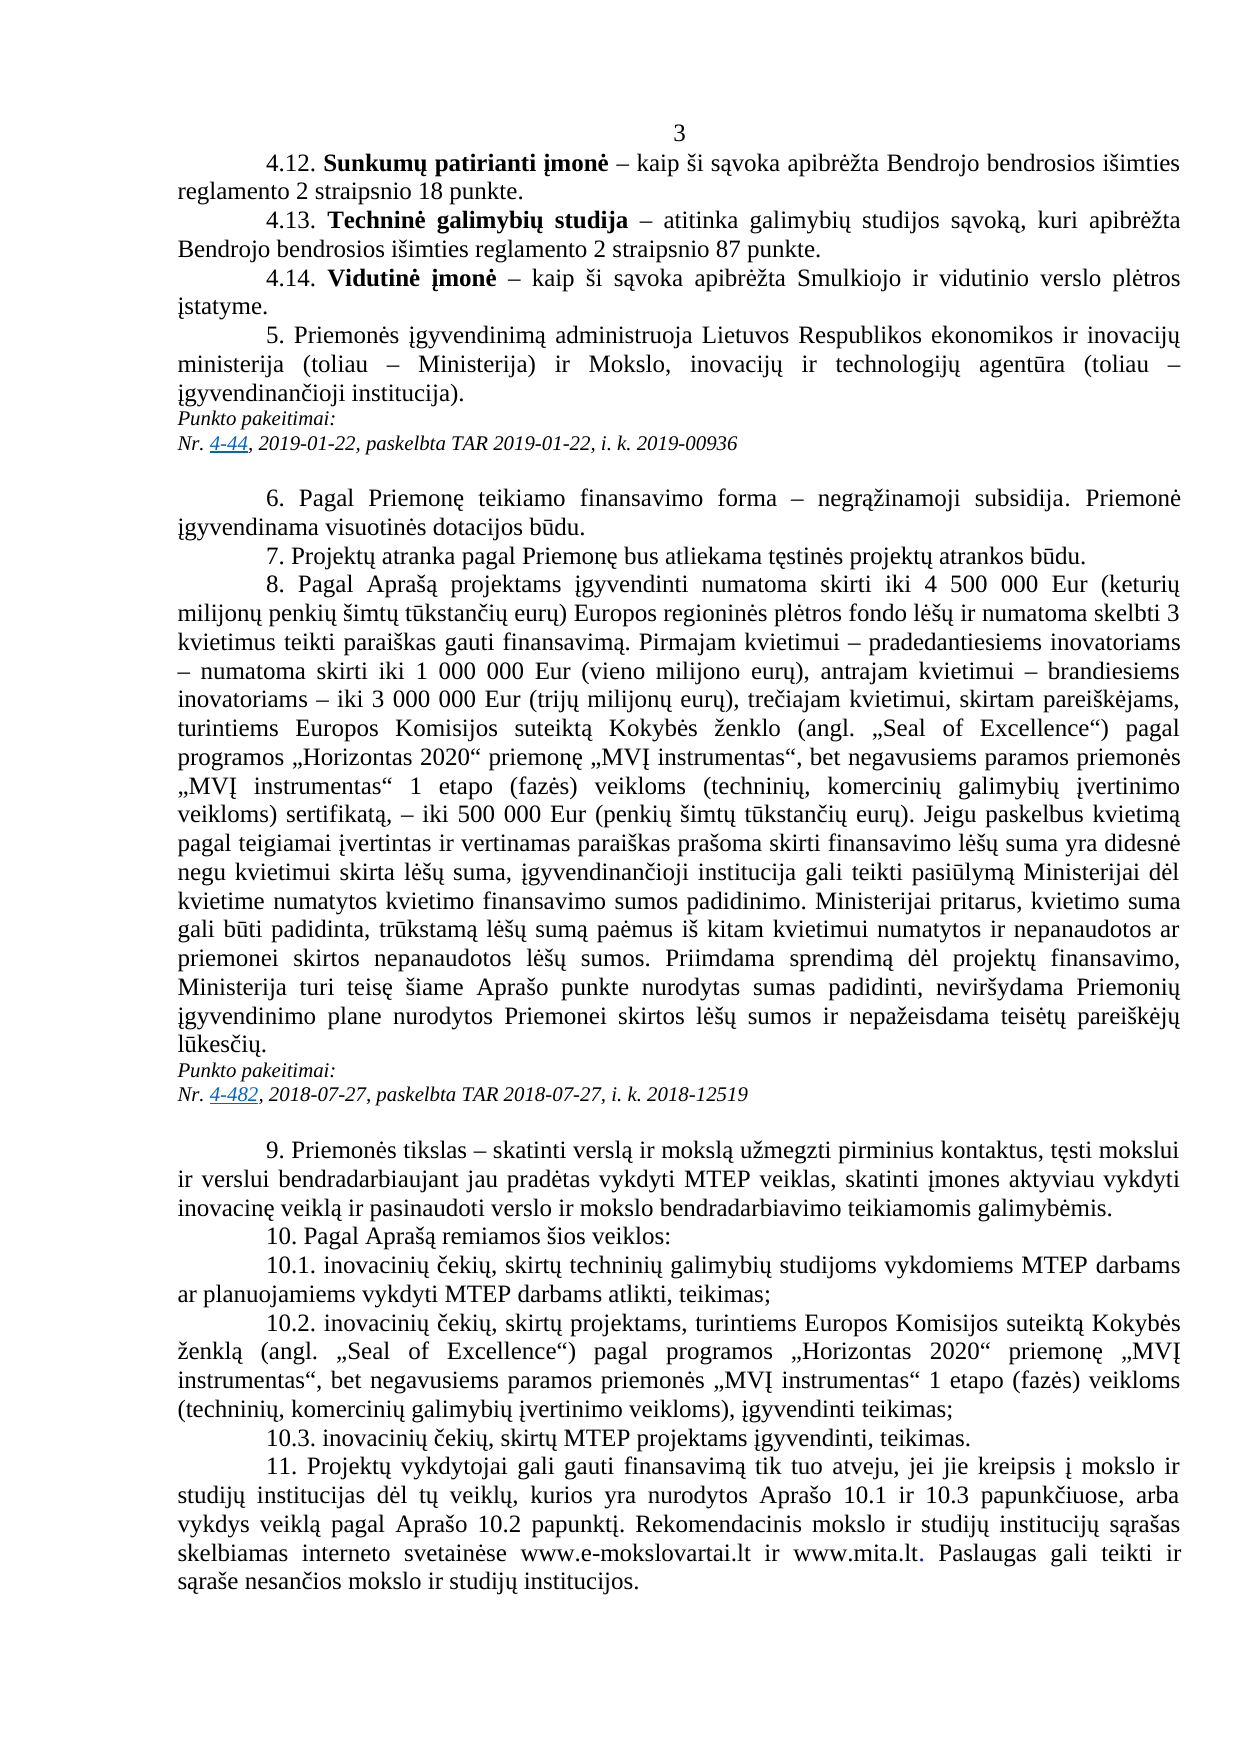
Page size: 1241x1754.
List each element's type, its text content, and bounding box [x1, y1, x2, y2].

text 9. Priemonės tikslas – skatinti verslą ir mokslą užmegzti pirminius kontaktus, tęsti mokslui ir verslui bendradarbiaujant jau pradėtas vykdyti MTEP veiklas, skatinti įmones aktyviau vykdyti inovacinę veiklą ir pasinaudoti verslo ir mokslo bendradarbiavimo teikiamomis galimybėmis. [177, 1135, 1181, 1221]
text Nr. 4-482, 2018-07-27, paskelbta TAR 2018-07-27, i. k. 2018-12519 [177, 1082, 1181, 1106]
text 10.2. inovacinių čekių, skirtų projektams, turintiems Europos Komisijos suteiktą Kokybės ženklą (angl. „Seal of Excellence“) pagal programos „Horizontas 2020“ priemonę „MVĮ instrumentas“, bet negavusiems paramos priemonės „MVĮ instrumentas“ 1 etapo (fazės) veikloms (techninių, komercinių galimybių įvertinimo veikloms), įgyvendinti teikimas; [177, 1308, 1181, 1423]
text 6. Pagal Priemonę teikiamo finansavimo forma – negrąžinamoji subsidija. Priemonė įgyvendinama visuotinės dotacijos būdu. [177, 483, 1181, 541]
text Nr. 4-44, 2019-01-22, paskelbta TAR 2019-01-22, i. k. 2019-00936 [177, 430, 1181, 454]
text 10. Pagal Aprašą remiamos šios veiklos: [177, 1221, 1181, 1250]
text 4.12. Sunkumų patirianti įmonė – kaip ši sąvoka apibrėžta Bendrojo bendrosios išimties reglamento 2 straipsnio 18 punkte. [177, 148, 1181, 205]
text 8. Pagal Aprašą projektams įgyvendinti numatoma skirti iki 4 500 000 Eur (keturių milijonų penkių šimtų tūkstančių eurų) Europos regioninės plėtros fondo lėšų ir numatoma skelbti 3 kvietimus teikti paraiškas gauti finansavimą. Pirmajam kvietimui – pradedantiesiems inovatoriams – numatoma skirti iki 1 000 000 Eur (vieno milijono eurų), antrajam kvietimui – brandiesiems inovatoriams – iki 3 000 000 Eur (trijų milijonų eurų), trečiajam kvietimui, skirtam pareiškėjams, turintiems Europos Komisijos suteiktą Kokybės ženklo (angl. „Seal of Excellence“) pagal programos „Horizontas 2020“ priemonę „MVĮ instrumentas“, bet negavusiems paramos priemonės „MVĮ instrumentas“ 1 etapo (fazės) veikloms (techninių, komercinių galimybių įvertinimo veikloms) sertifikatą, – iki 500 000 Eur (penkių šimtų tūkstančių eurų). Jeigu paskelbus kvietimą pagal teigiamai įvertintas ir vertinamas paraiškas prašoma skirti finansavimo lėšų suma yra didesnė negu kvietimui skirta lėšų suma, įgyvendinančioji institucija gali teikti pasiūlymą Ministerijai dėl kvietime numatytos kvietimo finansavimo sumos padidinimo. Ministerijai pritarus, kvietimo suma gali būti padidinta, trūkstamą lėšų sumą paėmus iš kitam kvietimui numatytos ir nepanaudotos ar priemonei skirtos nepanaudotos lėšų sumos. Priimdama sprendimą dėl projektų finansavimo, Ministerija turi teisę šiame Aprašo punkte nurodytas sumas padidinti, neviršydama Priemonių įgyvendinimo plane nurodytos Priemonei skirtos lėšų sumos ir nepažeisdama teisėtų pareiškėjų lūkesčių. [177, 569, 1181, 1058]
text 4.14. Vidutinė įmonė – kaip ši sąvoka apibrėžta Smulkiojo ir vidutinio verslo plėtros įstatyme. [177, 263, 1181, 320]
text 11. Projektų vykdytojai gali gauti finansavimą tik tuo atveju, jei jie kreipsis į mokslo ir studijų institucijas dėl tų veiklų, kurios yra nurodytos Aprašo 10.1 ir 10.3 papunkčiuose, arba vykdys veiklą pagal Aprašo 10.2 papunktį. Rekomendacinis mokslo ir studijų institucijų sąrašas skelbiamas interneto svetainėse www.e-mokslovartai.lt ir www.mita.lt. Paslaugas gali teikti ir sąraše nesančios mokslo ir studijų institucijos. [177, 1451, 1181, 1595]
text Punkto pakeitimai: [177, 1058, 1181, 1082]
text Punkto pakeitimai: [177, 406, 1181, 430]
text 5. Priemonės įgyvendinimą administruoja Lietuvos Respublikos ekonomikos ir inovacijų ministerija (toliau – Ministerija) ir Mokslo, inovacijų ir technologijų agentūra (toliau – įgyvendinančioji institucija). [177, 320, 1181, 406]
text 4.13. Techninė galimybių studija – atitinka galimybių studijos sąvoką, kuri apibrėžta Bendrojo bendrosios išimties reglamento 2 straipsnio 87 punkte. [177, 205, 1181, 263]
text 10.1. inovacinių čekių, skirtų techninių galimybių studijoms vykdomiems MTEP darbams ar planuojamiems vykdyti MTEP darbams atlikti, teikimas; [177, 1250, 1181, 1308]
text 10.3. inovacinių čekių, skirtų MTEP projektams įgyvendinti, teikimas. [177, 1423, 1181, 1451]
text 7. Projektų atranka pagal Priemonę bus atliekama tęstinės projektų atrankos būdu. [177, 541, 1181, 569]
